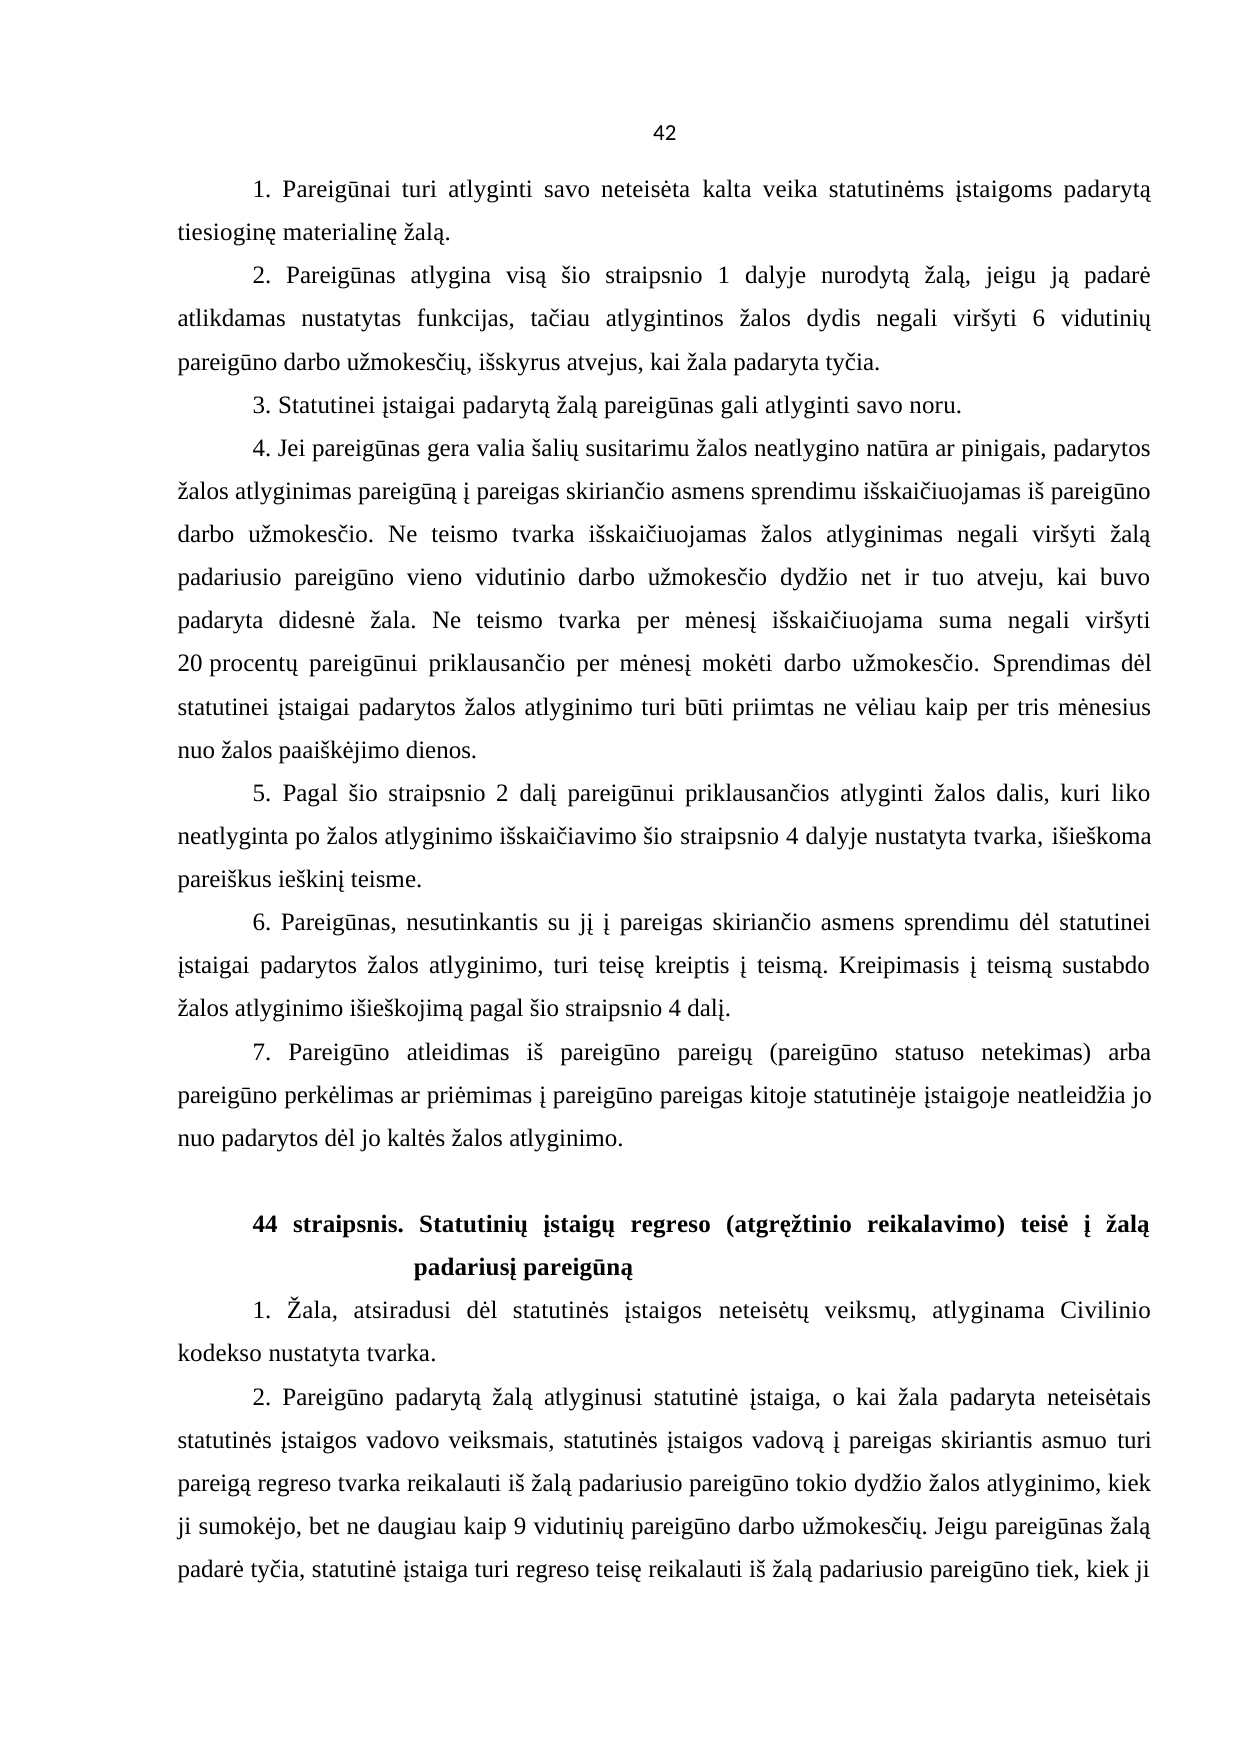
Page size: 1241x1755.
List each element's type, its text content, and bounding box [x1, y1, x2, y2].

text 4. Jei pareigūnas gera valia šalių susitarimu žalos neatlygino natūra ar pinigais, padarytos žalos atlyginimas pareigūną į pareigas skiriančio asmens sprendimu išskaičiuojamas iš pareigūno darbo užmokesčio. Ne teismo tvarka išskaičiuojamas žalos atlyginimas negali viršyti žalą padariusio pareigūno vieno vidutinio darbo užmokesčio dydžio net ir tuo atveju, kai buvo padaryta didesnė žala. Ne teismo tvarka per mėnesį išskaičiuojama suma negali viršyti 20 procentų pareigūnui priklausančio per mėnesį mokėti darbo užmokesčio. Sprendimas dėl statutinei įstaigai padarytos žalos atlyginimo turi būti priimtas ne vėliau kaip per tris mėnesius nuo žalos paaiškėjimo dienos. [177, 433, 1152, 763]
text 44 straipsnis. Statutinių įstaigų regreso (atgręžtinio reikalavimo) teisė į žalą padariusį pareigūną [252, 1209, 1152, 1281]
text 2. Pareigūno padarytą žalą atlyginusi statutinė įstaiga, o kai žala padaryta neteisėtais statutinės įstaigos vadovo veiksmais, statutinės įstaigos vadovą į pareigas skiriantis asmuo turi pareigą regreso tvarka reikalauti iš žalą padariusio pareigūno tokio dydžio žalos atlyginimo, kiek ji sumokėjo, bet ne daugiau kaip 9 vidutinių pareigūno darbo užmokesčių. Jeigu pareigūnas žalą padarė tyčia, statutinė įstaiga turi regreso teisę reikalauti iš žalą padariusio pareigūno tiek, kiek ji [177, 1382, 1152, 1583]
text 7. Pareigūno atleidimas iš pareigūno pareigų (pareigūno statuso netekimas) arba pareigūno perkėlimas ar priėmimas į pareigūno pareigas kitoje statutinėje įstaigoje neatleidžia jo nuo padarytos dėl jo kaltės žalos atlyginimo. [177, 1037, 1152, 1152]
text 2. Pareigūnas atlygina visą šio straipsnio 1 dalyje nurodytą žalą, jeigu ją padarė atlikdamas nustatytas funkcijas, tačiau atlygintinos žalos dydis negali viršyti 6 vidutinių pareigūno darbo užmokesčių, išskyrus atvejus, kai žala padaryta tyčia. [177, 260, 1152, 375]
text 5. Pagal šio straipsnio 2 dalį pareigūnui priklausančios atlyginti žalos dalis, kuri liko neatlyginta po žalos atlyginimo išskaičiavimo šio straipsnio 4 dalyje nustatyta tvarka, išieškoma pareiškus ieškinį teisme. [177, 778, 1152, 893]
text 1. Žala, atsiradusi dėl statutinės įstaigos neteisėtų veiksmų, atlyginama Civilinio kodekso nustatyta tvarka. [177, 1295, 1152, 1367]
text 3. Statutinei įstaigai padarytą žalą pareigūnas gali atlyginti savo noru. [177, 390, 1152, 418]
text 6. Pareigūnas, nesutinkantis su jį į pareigas skiriančio asmens sprendimu dėl statutinei įstaigai padarytos žalos atlyginimo, turi teisę kreiptis į teismą. Kreipimasis į teismą sustabdo žalos atlyginimo išieškojimą pagal šio straipsnio 4 dalį. [177, 907, 1152, 1022]
text 1. Pareigūnai turi atlyginti savo neteisėta kalta veika statutinėms įstaigoms padarytą tiesioginę materialinę žalą. [177, 174, 1152, 246]
